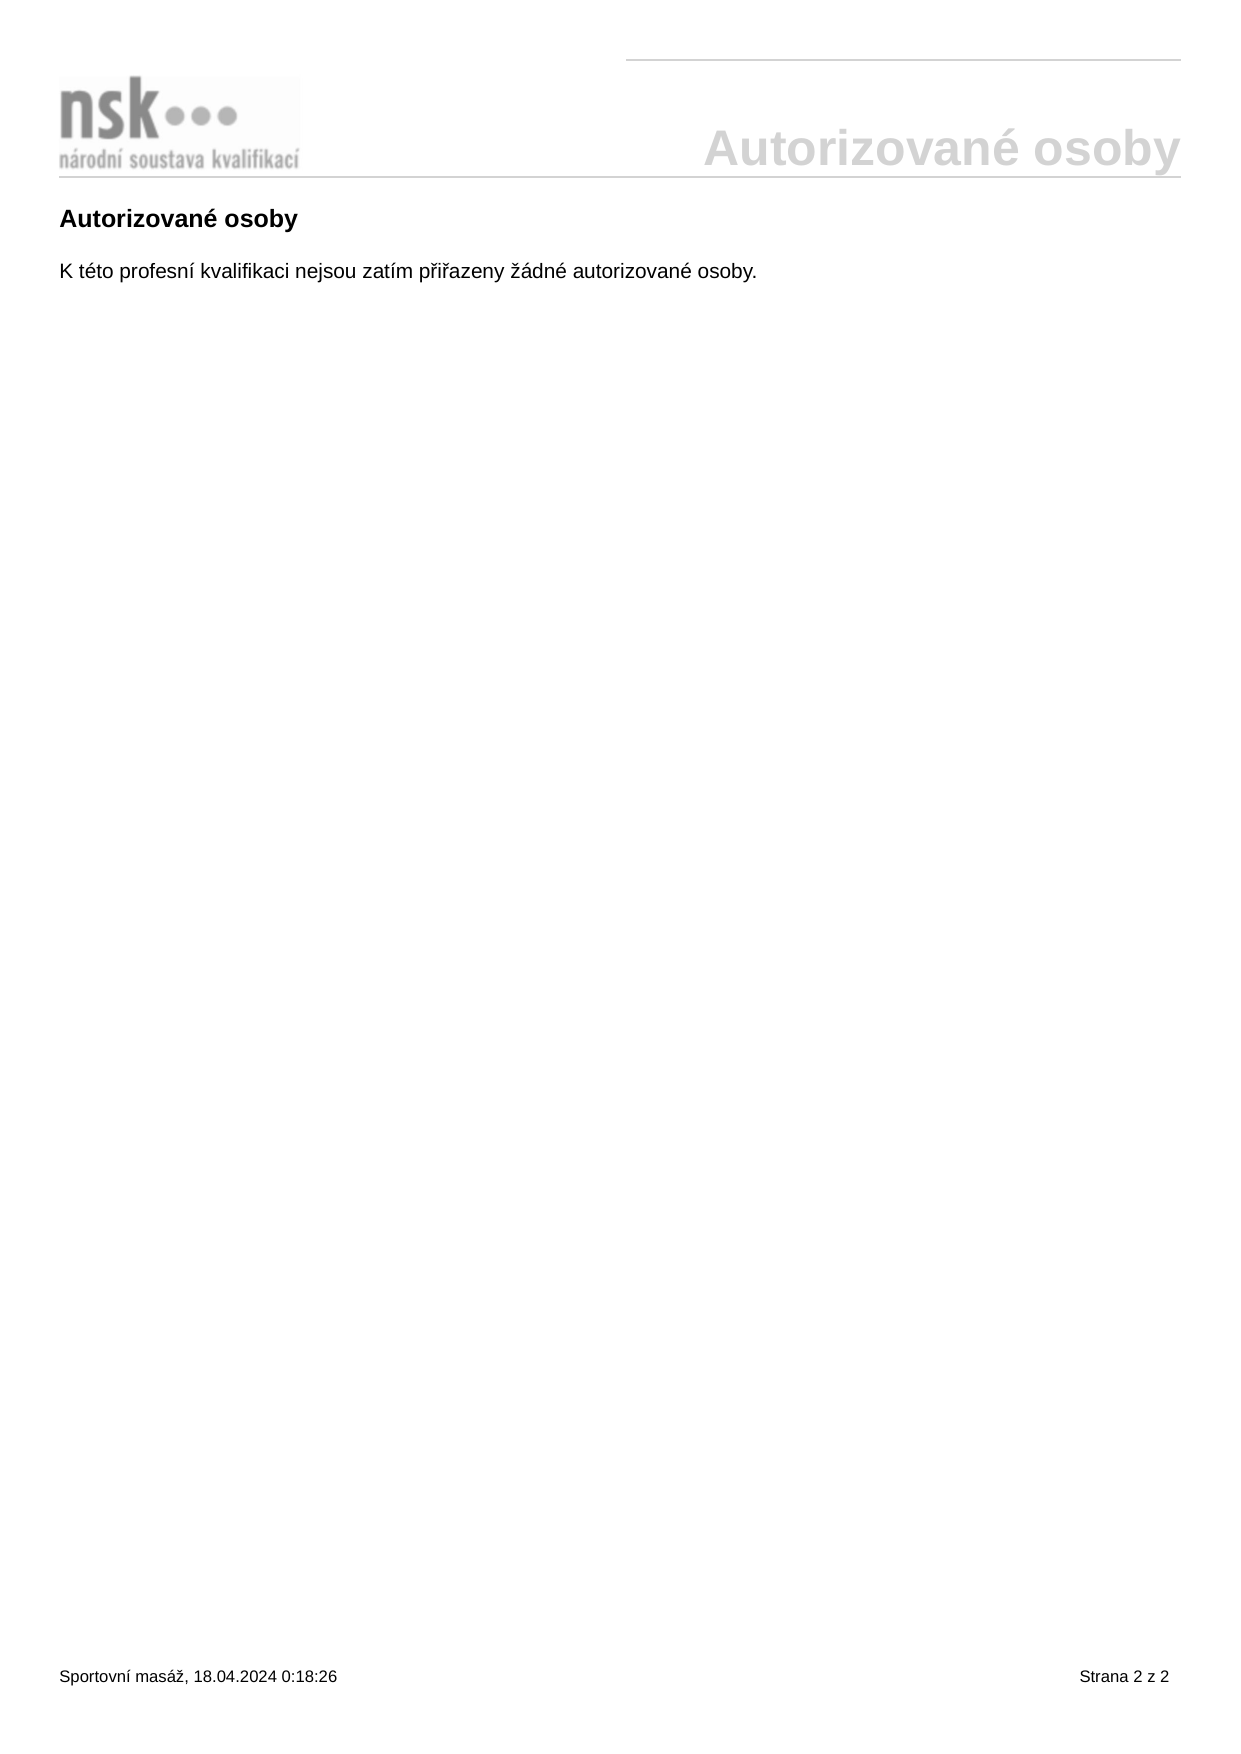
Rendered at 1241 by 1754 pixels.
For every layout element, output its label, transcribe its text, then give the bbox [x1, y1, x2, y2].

table_cell [620, 1183, 626, 1421]
table_cell [1169, 1183, 1181, 1421]
table_cell [620, 1421, 626, 1658]
table_cell [620, 236, 626, 259]
table_cell Sportovní masáž, 18.04.2024 0:18:26 [59, 1658, 862, 1694]
picture [58, 59, 621, 171]
table_cell [484, 194, 620, 200]
table_cell [1169, 236, 1181, 259]
table_cell [1169, 1421, 1181, 1658]
table_cell [621, 59, 626, 170]
table_cell [59, 194, 483, 200]
table_cell [59, 283, 483, 583]
table_cell [1169, 194, 1181, 200]
table_cell [1169, 1658, 1181, 1694]
table_cell [484, 1183, 620, 1421]
table_cell [59, 1183, 483, 1421]
table_cell [59, 171, 483, 176]
table_cell [59, 883, 483, 1183]
table_cell [59, 583, 483, 883]
table_cell [862, 283, 1169, 583]
table_cell [626, 883, 862, 1183]
table_cell [59, 178, 1181, 194]
table_cell [626, 583, 862, 883]
table_cell [626, 1421, 862, 1658]
table_cell [59, 1421, 483, 1658]
table_cell Autorizované osoby [626, 61, 1181, 176]
table_cell [1169, 883, 1181, 1183]
table_cell [1169, 283, 1181, 583]
table_cell [1169, 583, 1181, 883]
table_cell [862, 1183, 1169, 1421]
table_cell [862, 883, 1169, 1183]
table_cell [59, 236, 483, 259]
table_cell [484, 1421, 620, 1658]
table_cell [862, 236, 1169, 259]
table_cell [484, 583, 620, 883]
table_cell Strana 2 z 2 [862, 1658, 1169, 1694]
table_cell [626, 194, 862, 200]
table_cell [620, 883, 626, 1183]
table_cell [626, 1183, 862, 1421]
table_cell [484, 283, 620, 583]
table_cell [484, 171, 620, 176]
table_cell [626, 236, 862, 259]
table_cell [862, 194, 1169, 200]
table_cell [862, 583, 1169, 883]
table_cell [484, 236, 620, 259]
table_cell Autorizované osoby [59, 200, 1181, 236]
table_cell [484, 883, 620, 1183]
table_cell [620, 283, 626, 583]
table_cell [626, 283, 862, 583]
table_cell [862, 1421, 1169, 1658]
table_cell [620, 583, 626, 883]
table_cell K této profesní kvalifikaci nejsou zatím přiřazeny žádné autorizované osoby. [59, 259, 1181, 283]
